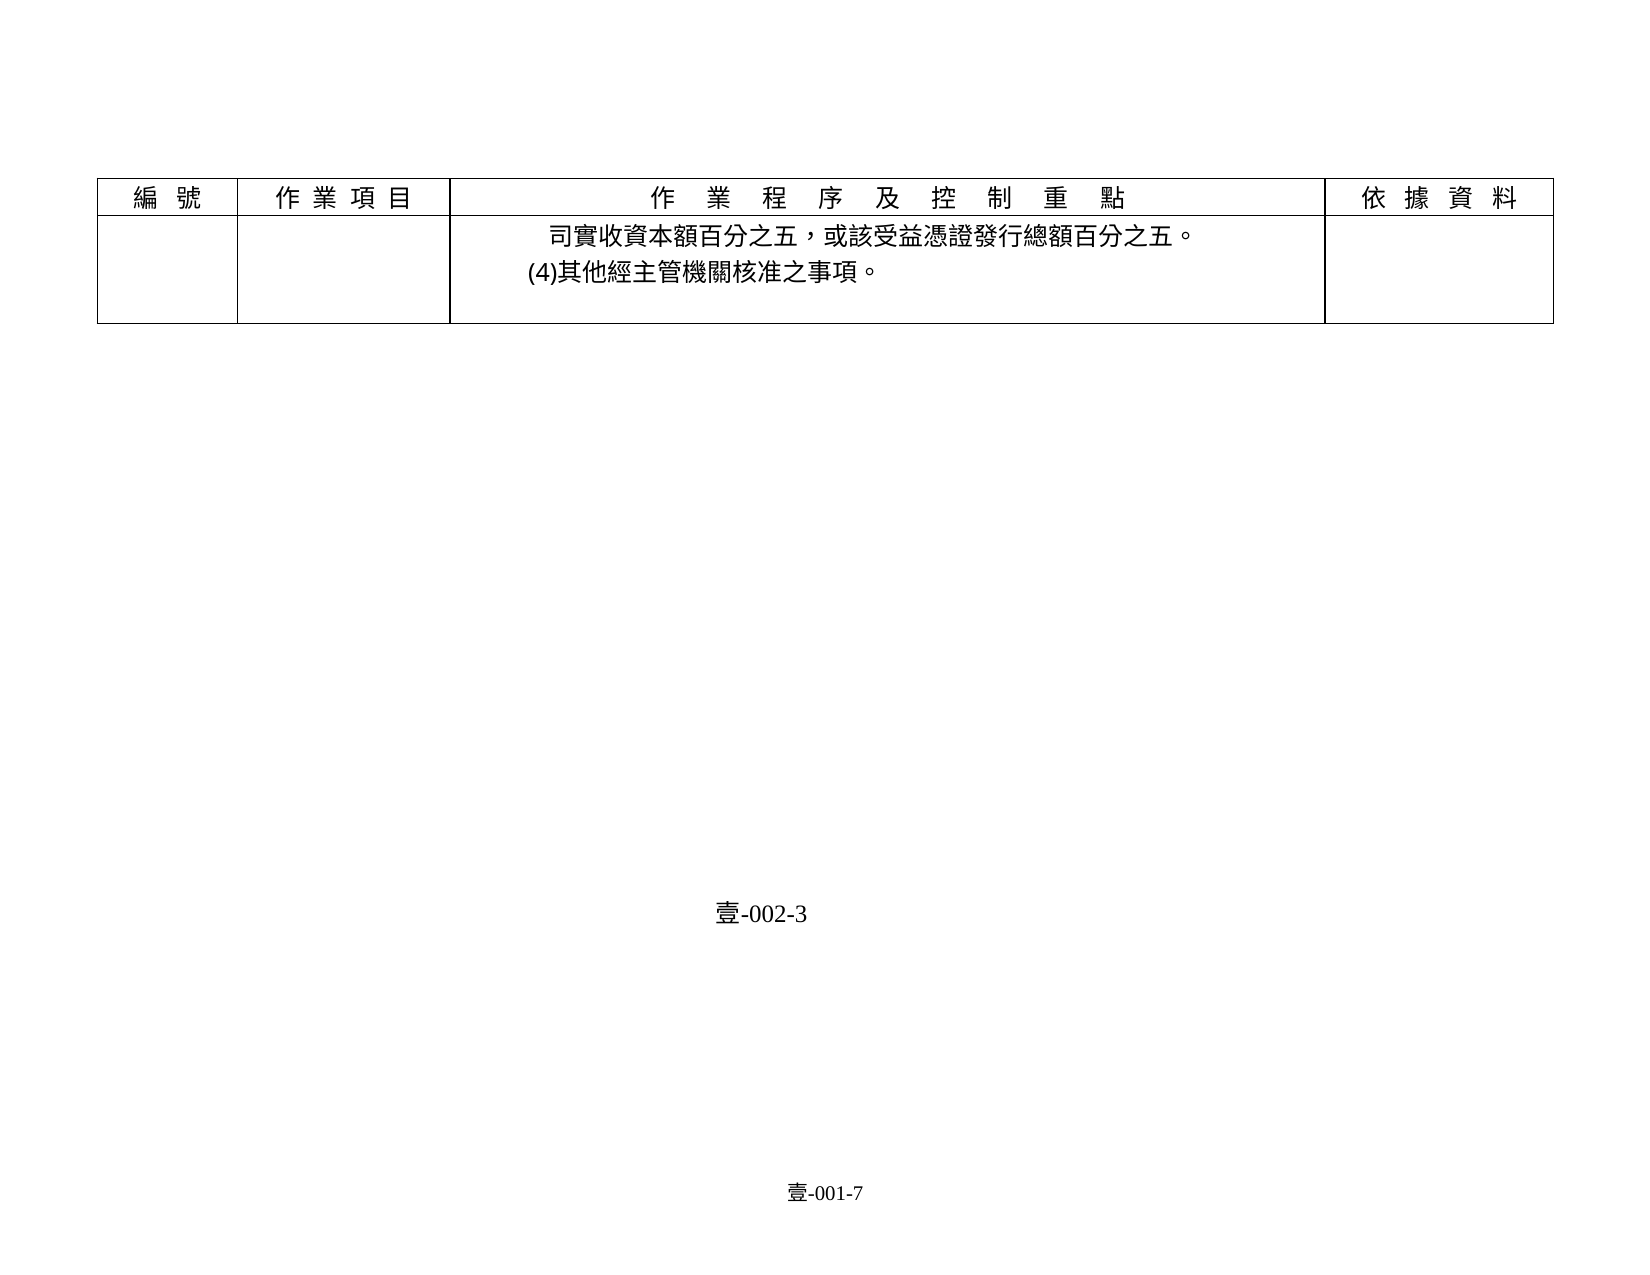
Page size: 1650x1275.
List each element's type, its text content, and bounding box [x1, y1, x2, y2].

table_cell [1326, 216, 1553, 323]
table_cell [98, 216, 237, 323]
table_header 作 業 程 序 及 控 制 重 點 [451, 179, 1324, 215]
table_header 作 業 項 目 [238, 179, 449, 215]
table_cell 通則 [238, 216, 449, 323]
text 壹-002-3 [716, 893, 810, 929]
table_header [175, 94, 208, 111]
table_header 依 據 資 料 [1326, 179, 1553, 215]
table_cell 控制重點： （一）信託業之設置 1.所經營之信託業務均應經主管機關許可或核可，並於營業執照上載明之。其業務涉及外匯之匯入匯出部分，應依據管理外匯條例有關之規定，透過外匯指定銀行為之。暫時停止或終止其兼營之信託業務者，應申請主管機關許可。 2.業務之經營涉及信託業得全權決定運用標的，且將信託財產運用於證券交易法第六條規定之有價證券或期貨交易法第三條規定之期貨時，應向證券主管機關申請兼營證券投資顧問業務。 3.增設分支機構時，均應經主管機關申請許可，並於分支機構之營業執照上載明之。遷移或裁撤時，應經申請主管機關核准，並於分支機構之營業執照上載明之。 （二）信託契約之訂定 1.信託契約之訂定，並以書面為之，應記載下列各款事項： (1)委託人、受託人及受益人之姓名、名稱及住所。 (2)信託目的。 (3)信託財產之種類、名稱、數量及價額。 (4)信託存續期間。 (5)信託財產管理及運用方法。 (6)信託收益計算、分配之時期及方法。 (7)信託關係消滅時，信託財產之歸屬及交付方式。 (8)受託人之責任。 (9)受託人之報酬標準、種類、計算方法、支付時期及方法。 (10)各項費用之負擔及其支付方法。 (11)信託契約之變更、解除及終止之事由。 (12)簽訂契約之日期。 (13)其他法律或主管機關規定之事項。 2.所經營信託業務應遵守與委託人間所簽訂之信託契約及運用信託財產所從事之各相關交易之約定條款。 3.所接受委託人委託從事信託業務，應與委託人訂立信託契約或其他依法令應簽署之契約或文件，於訂約前並應先行提供契約或文件內容予委託人閱覽，並應注意以下事項： (1)應盡合理注意使委託人於簽訂信託契約前有充分機會考慮條款。 (2)應就委託人所提出之疑義詳細說明。 (3)提供予委託人有關信託業務之文件應清楚、明確，不得有虛偽或誤導委託人之情事。 （三）信託財產之管理與運用 1.信託財產管理方法之變更，是否經委託人、受託人及受益人之同意或聲請法院變更之。 2.應將信託財產與其自有財產及其他信託財產分別管理。信託財產為金錢者，是否分別記帳。 3.接受以有價證券為信託者，應依目的事業主管機關規定，於證券上或其他表彰權利之文件上載明為信託財產。 4.接受以股票或公司債券為信託者，應通知發行公司。 5.接受應登記之財產為信託時，應依有關規定為信託登記。 6.不得以信託財產為下列行為： (1)購買本身或其利害關係人發行之有價證券或票券，但政府發行之債券不在此限。 (2)購買本身或其利害關係人之財產。 (3)讓售與本身或其利害關係人，但政府發行之債券不在此限。 (4)購買本身銀行業務部門承銷之有價證券或票券，但政府發行之債券不在此限。 7.不得以信託財產辦理放款；不得以信託財產借入款項。但以開發為目的之土地信託經全體受益人同意者，不在此限。 8.除經受益人之書面同意外，不得為下列行為： (1)以信託財產購買其銀行業務部門經紀之有價證券或票券。 (2)以信託財產存放於其銀行業務部門或其利害關係人處作為存款。 (3)以信託財產與本身或其利害關係人為信託業法第二十五條第一項以外之其他交易。 9.辦理委託人不指定營運範圍或方法之金錢信託，其營運範圍是否以下列為限： (1)現金及銀行存款。 (2)投資公債、公司債、金融債券。 (3)投資短期票券。 (4)其他經主管機關核准之業務。 10.就信託財產之保管應依下列規定辦理： (1)應設置專責人員辦理信託財產之保管。 (2)應將信託財產與其自有財產及將不同之信託財產分別設帳，分別保管，不得將信託財產挪為己用或挪用於其他委託人之交易之需，並應依法定期編製營業報告書、財務報告及辦理各項所需之申報、公告事宜。 11.應設立信託財產評審委員會，將信託財產每三個月評審一次，報告董事會。 （ (四）人員資格 1.辦理信託業務相關人員（包括督導人員、管理人員及業務人員）資格是否經公會審定符合規定。 2.對信託財產具有運用決定權者是否無兼任其他業務之經營。 3.董事、監察人中具備經營與管理信託業之專門學識或經驗者之比例是否符合規定。 （ (五）定期報告 1.就各信託，應分別造具帳簿，載明各信託事務處理之狀況。除應於接受信託時作成信託財產目錄外，每年至少定期一次作成信託財產目錄，並編製收支計算表，送交委託人及受益人。 2.應依照信託契約之約定，分別向委託人、受益人作定期會計報告，如約定設有信託監察人者，亦應向信託監察人報告。 3.信託關係消滅時，受託人應就信託事務之處理作成結算書及報告書，並取得受益人、信託監察人或其他歸屬權利人之承認。 （六）申報及公告事宜 1.處理信託事務，應以善良管理人之注意為之，並負忠實義務。 政黨或其他政治團體交付信託之財產及其信託利益之取得與分配應定期公告。 2.是否於每半年營業年度終了後二個月內編製營業報告書及財務報告，向主管機關申報，並將資產負債表於其所在地之日報或依下列方式辦理公告： (1)備置於每一營業處所之顯著位置以供查閱。 (2)於信託業商業同業公會網站辦理公告。 3.是否於每年營業年度終了後四個月內編製營業報告書及財務報告，向主管機關申報，並將資產負債表於其所在地之日報或依下列方式辦理公告： (1)備置於每一營業處所之顯著位置以供查閱。 (2)於信託業商業同業公會網站辦理公告。 4.有下列情事之一者，應於事實發生之翌日起二個營業日內，向主管機關申報，並應於本公司所在地之日報或依主管機關指定之方式公告： (1)存款不足之退票、拒絕往來或其他喪失債信情事者。 (2)因訴訟、非訟、行政處分或行政爭訟事件，對公司財務或業務有重大影響者。 (3)有公司法第一百八十五條第一項規定各款情事之一者。 (4)董事長 (理事主席) 、總經理 (局長) 或三分之一以上董 (理) 事發生變動者。 (5)簽訂重要契約或改變業務計畫之重要內容。 (6)信託財產對信託事務處理之費用，有支付不能之情事者。 (7)其他足以影響信託業營運或股東或受益人權益之重大情事者。 （七）信託業財務之監督 1.賠償準備金之提存 為擔保其因違反受託人義務而對委託人或受益人所負之損害賠償、利益返還或其他責任，應提存賠償準備金。 賠償準備金之額度，應提存至少新台幣五千萬元，應於取得營業執照後一個月內以現金或政府債券繳存中央銀行。 2.營運資金之指撥 銀行經營信託業務應指撥營運資金，其數額不得低於新台幣五千萬元，該營運資金並得充當賠償準備金。 3.自有資產之運用 自有財產之運用範圍，除兼營信託業務之銀行外，應以下列各款為限： (1)銀行存款。 (2)購買自用不動產、設備及充作營業支出，且自用不動產之購買總額，不得超過該信託業淨值。 (3)投資公債、短期票券、公司債、金融債券、上市及上櫃股票、受益憑證，且公司債、上市及上櫃股票、受益憑證之投資總額不得超過該信託業淨值百分之三十；其投資每一公司之公司債及股票總額、或每一基金受益憑證總額，不得超過該信託業淨值百分之五及該公司債與股票發行公司實收資本額百分之五，或該受益憑證發行總額百分之五。 (4)其他經主管機關核准之事項。 [451, 216, 1324, 323]
table_header 編 號 [98, 179, 237, 215]
